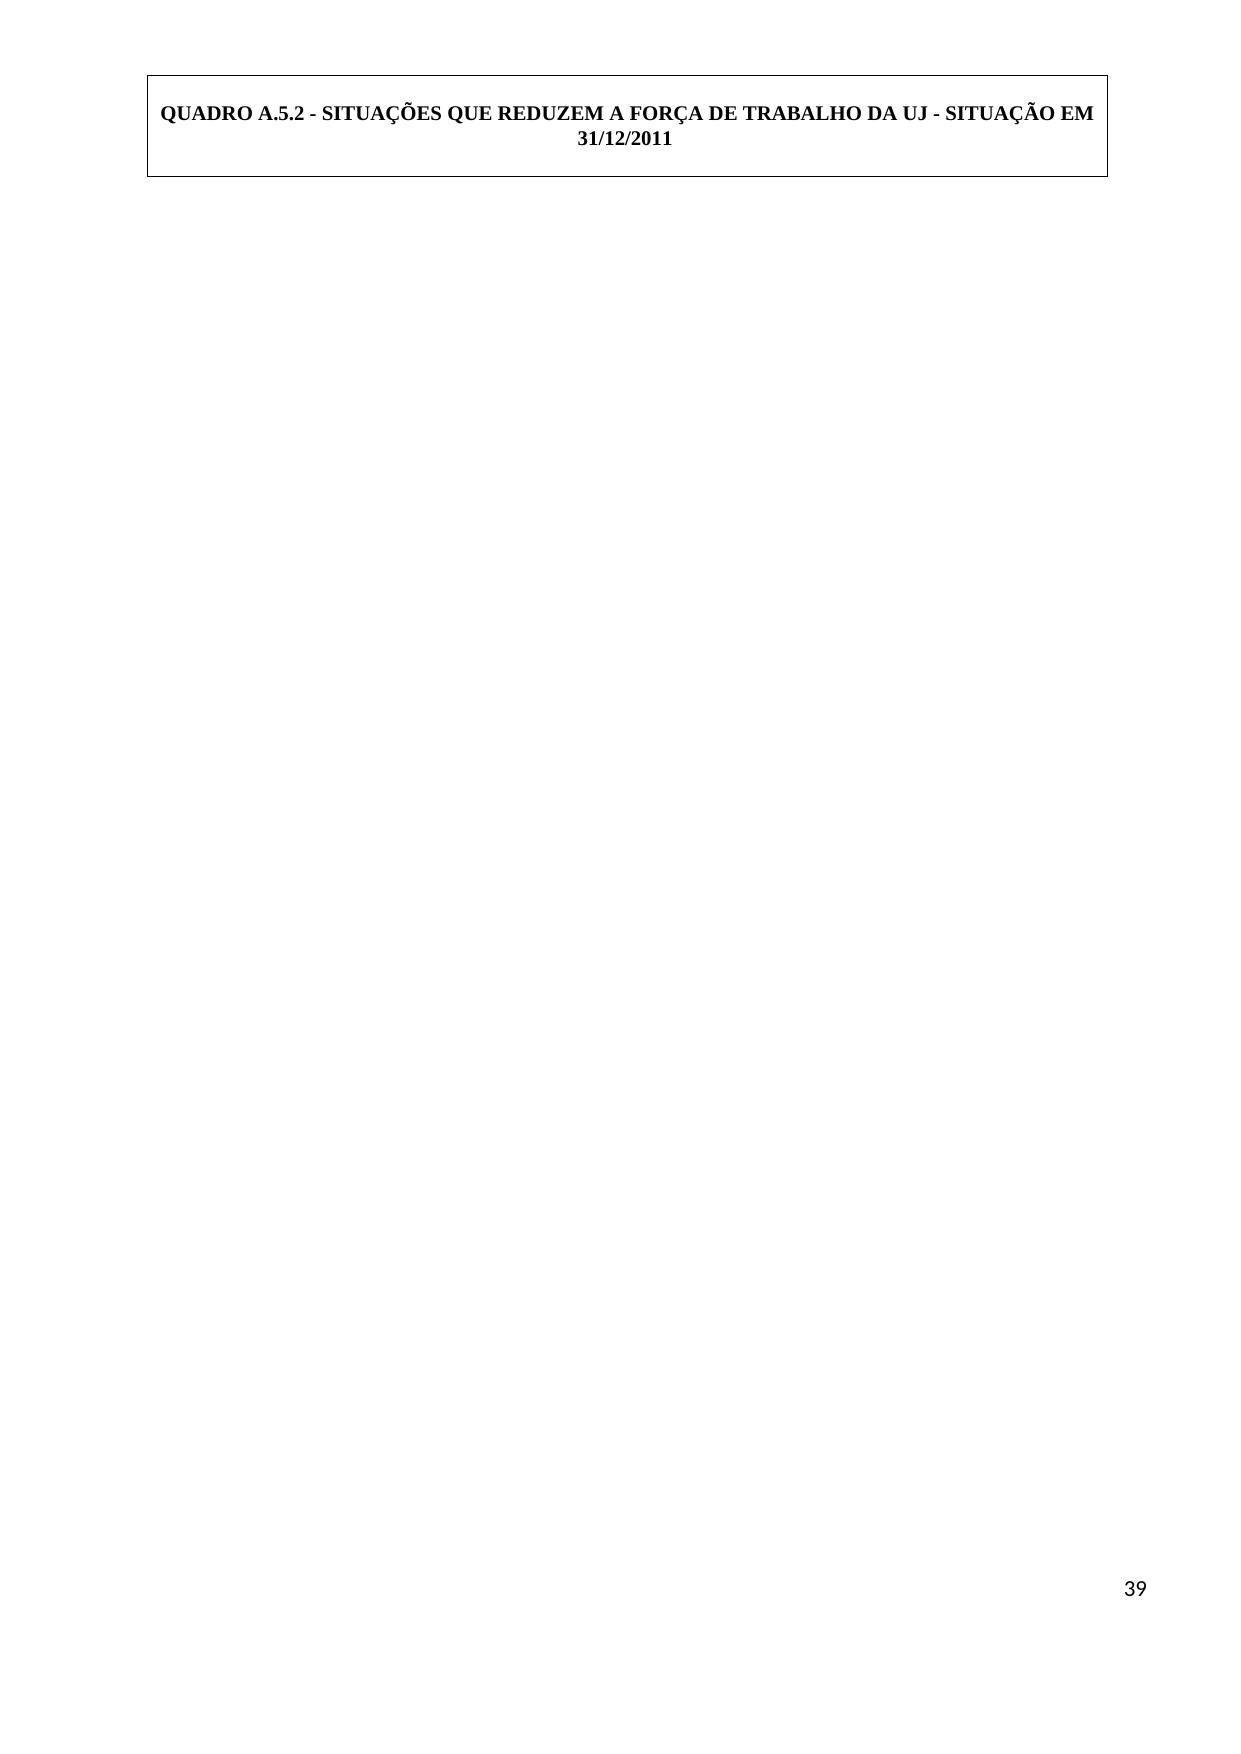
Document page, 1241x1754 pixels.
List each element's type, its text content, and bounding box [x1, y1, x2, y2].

table_header QUADRO A.5.2 - SITUAÇÕES QUE REDUZEM A FORÇA DE TRABALHO DA UJ - SITUAÇÃO EM 31/12/2011 [148, 76, 1107, 176]
